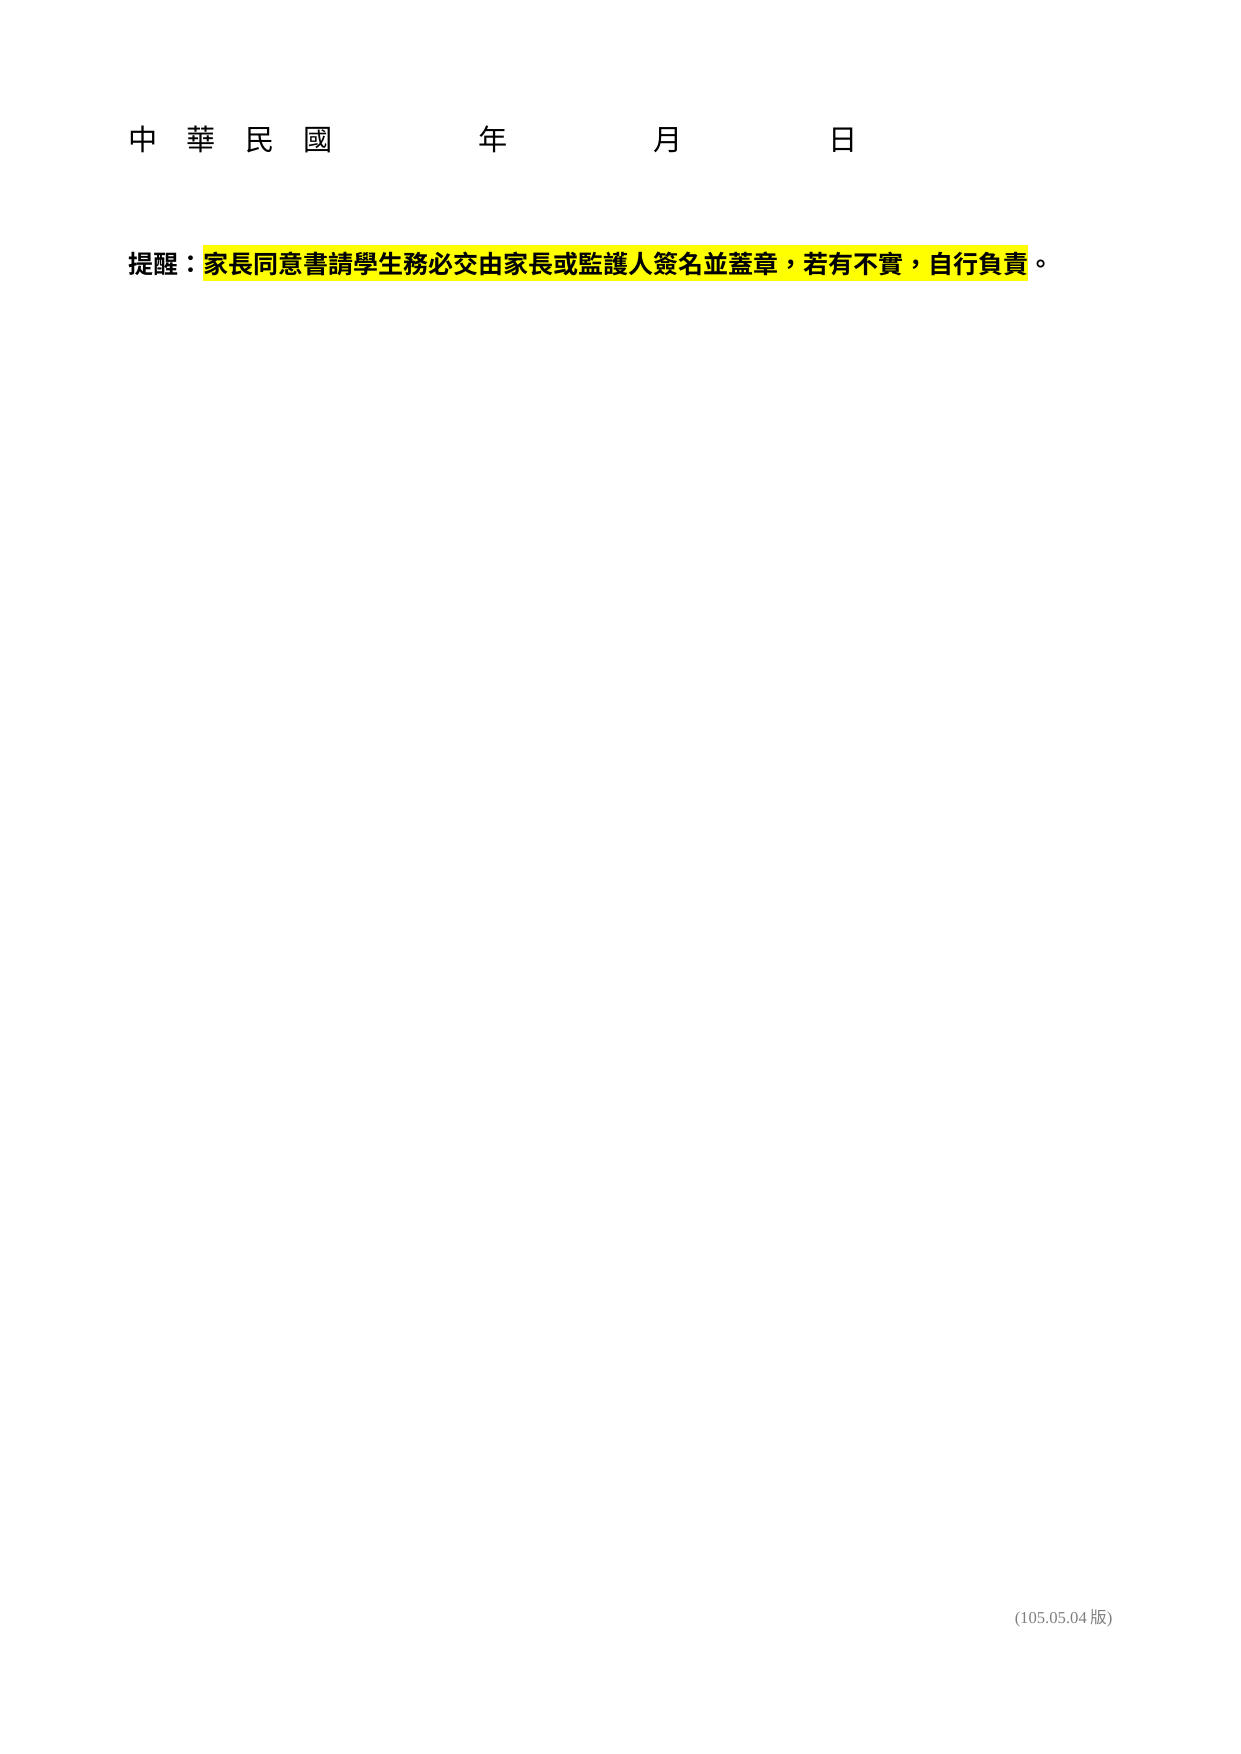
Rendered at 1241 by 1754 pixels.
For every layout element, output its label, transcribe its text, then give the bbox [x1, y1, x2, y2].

text 提醒：家長同意書請學生務必交由家長或監護人簽名並蓋章，若有不實，自行負責。 [128, 221, 1112, 284]
text 中 華 民 國 年 月 日 [128, 96, 1112, 159]
